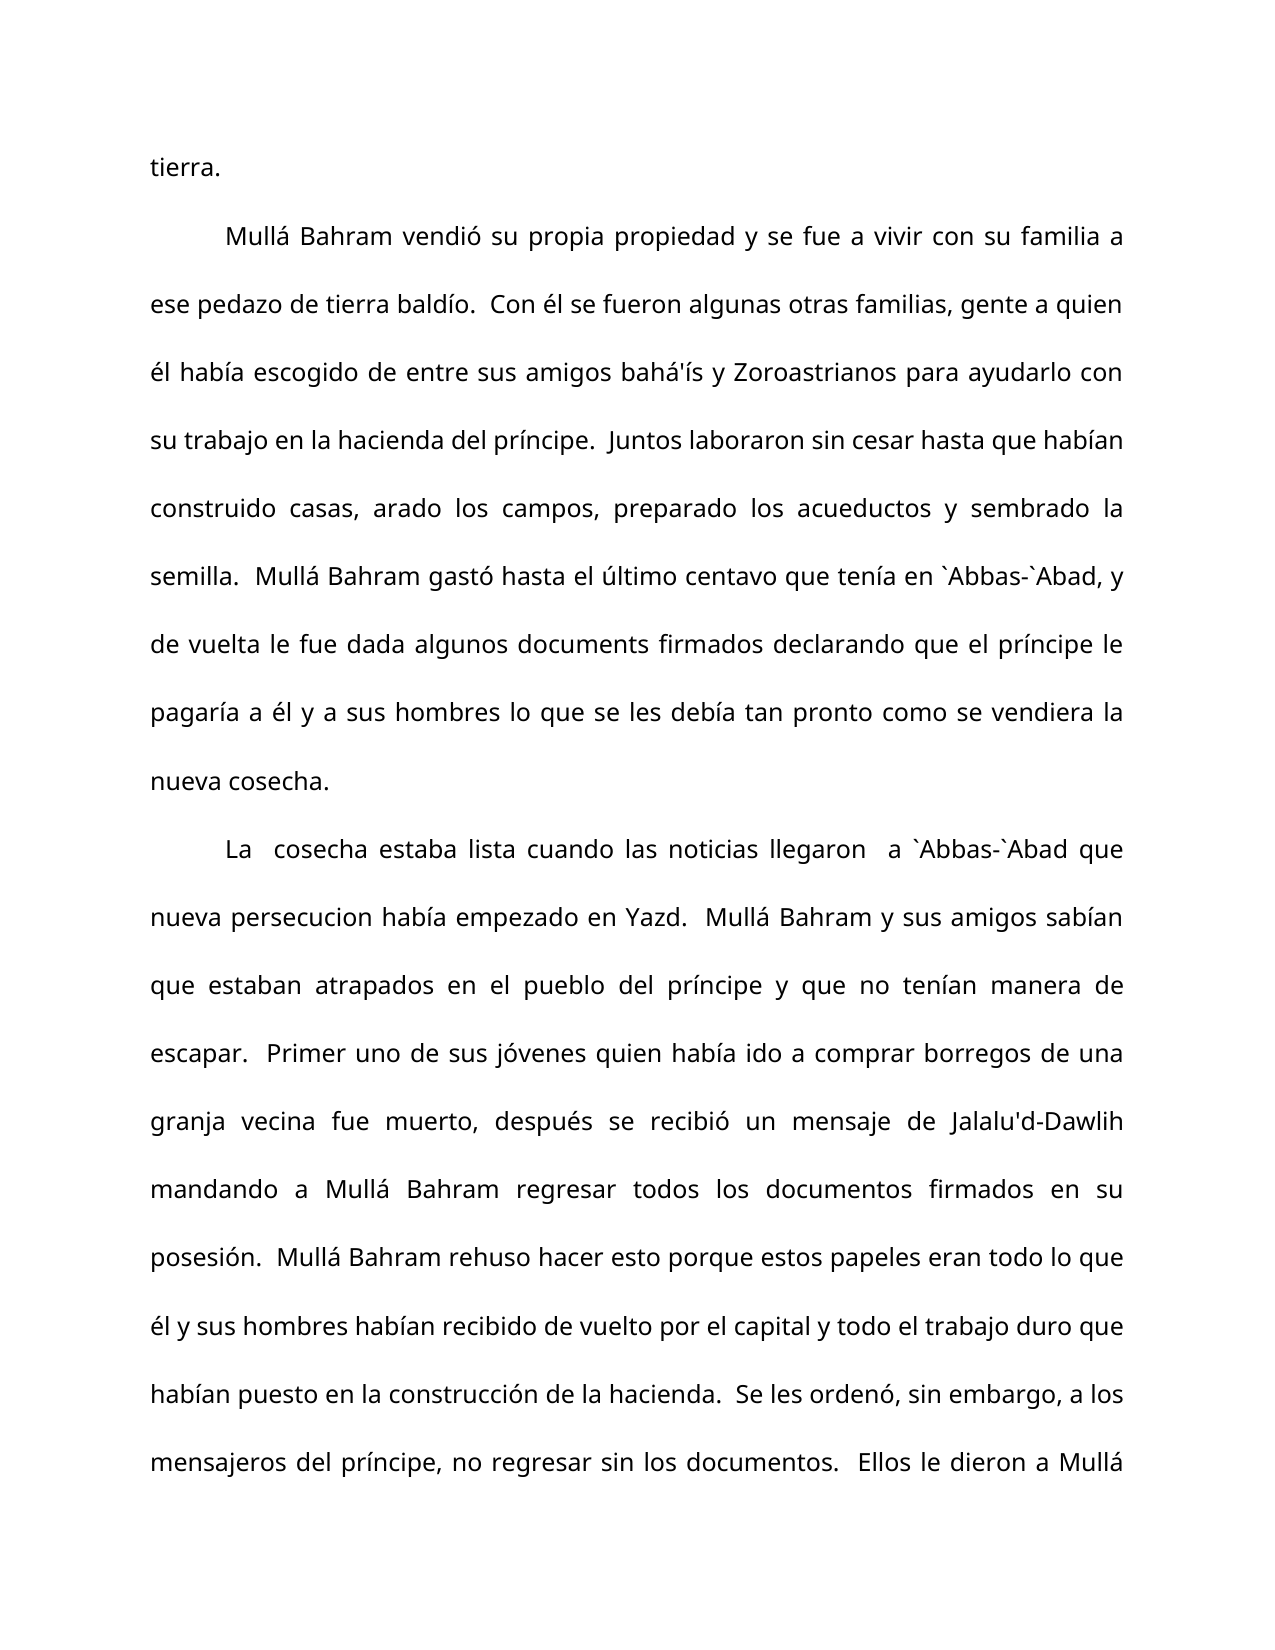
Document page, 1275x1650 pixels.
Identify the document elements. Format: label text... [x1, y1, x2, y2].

text Mullá Bahram vendió su propia propiedad y se fue a vivir con su familia a ese pedazo de tierra baldío. Con él se fueron algunas otras familias, gente a quien él había escogido de entre sus amigos bahá'ís y Zoroastrianos para ayudarlo con su trabajo en la hacienda del príncipe. Juntos laboraron sin cesar hasta que habían construido casas, arado los campos, preparado los acueductos y sembrado la semilla. Mullá Bahram gastó hasta el último centavo que tenía en `Abbas-`Abad, y de vuelta le fue dada algunos documents firmados declarando que el príncipe le pagaría a él y a sus hombres lo que se les debía tan pronto como se vendiera la nueva cosecha. [150, 218, 1125, 797]
text tierra. [150, 150, 1125, 184]
text La cosecha estaba lista cuando las noticias llegaron a `Abbas-`Abad que nueva persecucion había empezado en Yazd. Mullá Bahram y sus amigos sabían que estaban atrapados en el pueblo del príncipe y que no tenían manera de escapar. Primer uno de sus jóvenes quien había ido a comprar borregos de una granja vecina fue muerto, después se recibió un mensaje de Jalalu'd-Dawlih mandando a Mullá Bahram regresar todos los documentos firmados en su posesión. Mullá Bahram rehuso hacer esto porque estos papeles eran todo lo que él y sus hombres habían recibido de vuelto por el capital y todo el trabajo duro que habían puesto en la construcción de la hacienda. Se les ordenó, sin embargo, a los mensajeros del príncipe, no regresar sin los documentos. Ellos le dieron a Mullá [150, 831, 1125, 1478]
